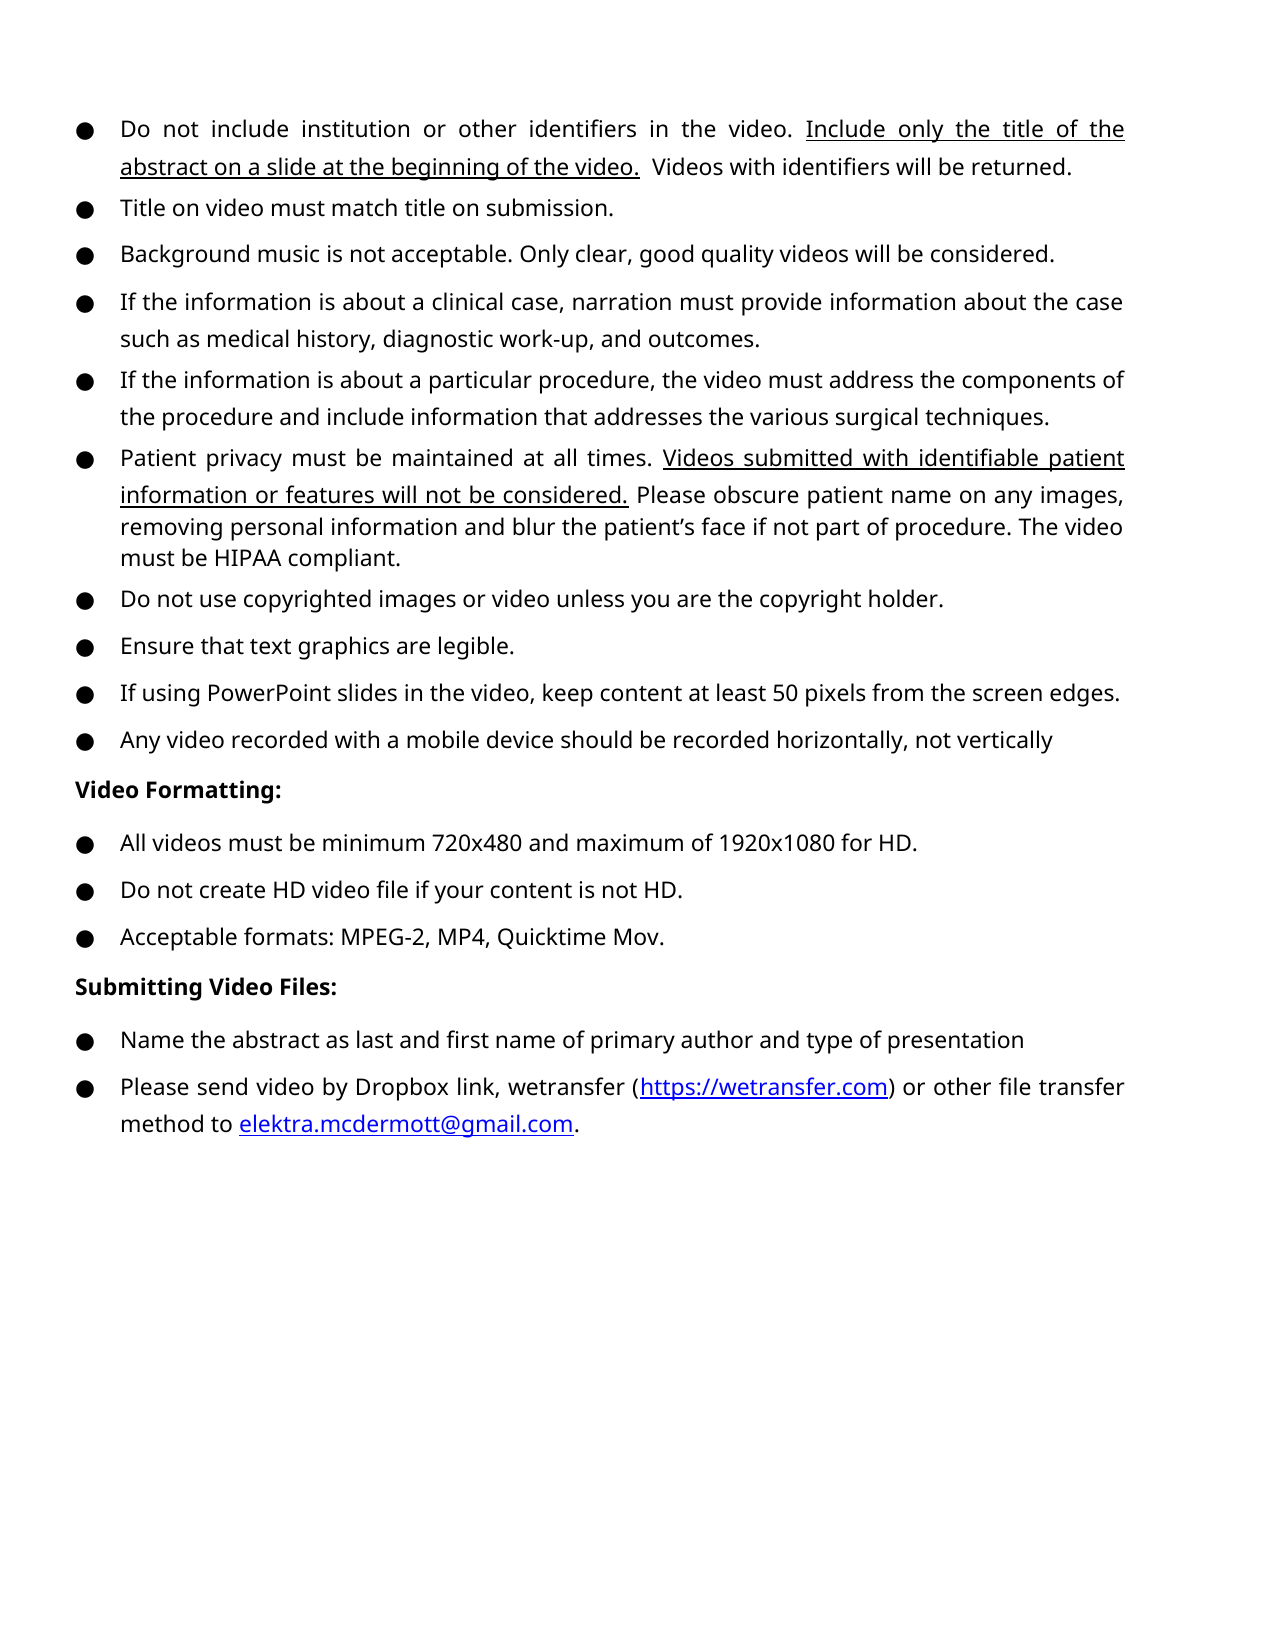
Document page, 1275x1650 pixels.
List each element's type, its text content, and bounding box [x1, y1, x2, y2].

list Acceptable formats: MPEG-2, MP4, Quicktime Mov. [75, 911, 1125, 958]
list If using PowerPoint slides in the video, keep content at least 50 pixels from the screen edges. [75, 667, 1125, 714]
list Name the abstract as last and first name of primary author and type of presentation [75, 1014, 1125, 1061]
list If the information is about a clinical case, narration must provide information about the case such as medical history, diagnostic work-up, and outcomes. [75, 276, 1125, 354]
list Do not include institution or other identifiers in the video. Include only the title of the abstract on a slide at the beginning of the video. Videos with identifiers will be returned. [75, 104, 1125, 182]
text Submitting Video Files: [75, 971, 1125, 1002]
list Please send video by Dropbox link, wetransfer (https://wetransfer.com) or other file transfer method to elektra.mcdermott@gmail.com. [75, 1061, 1125, 1140]
list Any video recorded with a mobile device should be recorded horizontally, not vertically [75, 714, 1125, 761]
list Do not create HD video file if your content is not HD. [75, 864, 1125, 911]
list Do not use copyrighted images or video unless you are the copyright holder. [75, 573, 1125, 620]
text Video Formatting: [75, 773, 1125, 805]
list Title on video must match title on submission. [75, 182, 1125, 229]
list Patient privacy must be maintained at all times. Videos submitted with identifiable patient information or features will not be considered. Please obscure patient name on any images, removing personal information and blur the patient’s face if not part of procedure. The video must be HIPAA compliant. [75, 432, 1125, 573]
list If the information is about a particular procedure, the video must address the components of the procedure and include information that addresses the various surgical techniques. [75, 354, 1125, 432]
list All videos must be minimum 720x480 and maximum of 1920x1080 for HD. [75, 817, 1125, 864]
list Ensure that text graphics are legible. [75, 620, 1125, 667]
list Background music is not acceptable. Only clear, good quality videos will be considered. [75, 229, 1125, 276]
